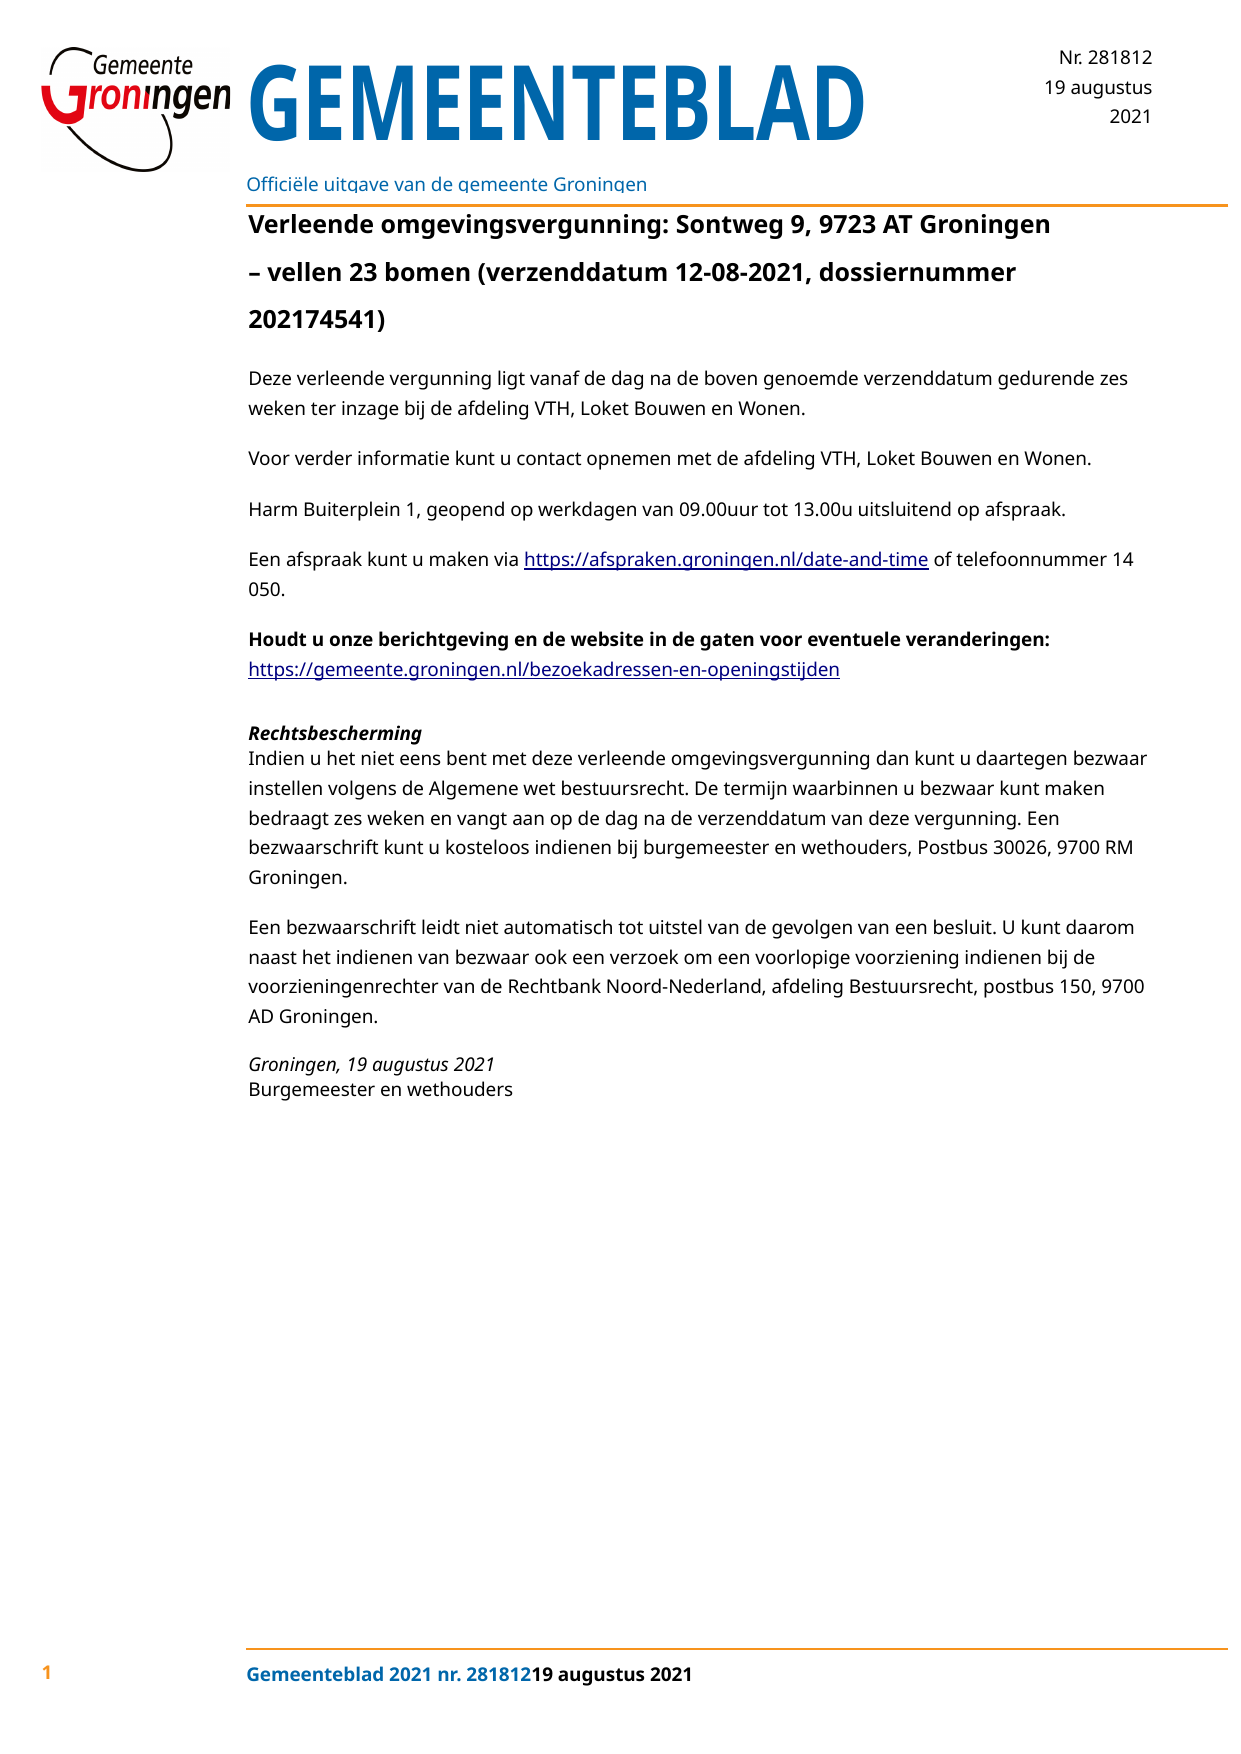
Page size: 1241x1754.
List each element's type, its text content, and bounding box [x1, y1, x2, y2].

text Burgemeester en wethouders [248, 1077, 1152, 1102]
text Deze verleende vergunning ligt vanaf de dag na de boven genoemde verzenddatum gedurende zes weken ter inzage bij de afdeling VTH, Loket Bouwen en Wonen. [248, 366, 1152, 421]
text Groningen, 19 augustus 2021 [248, 1051, 1152, 1077]
text Houdt u onze berichtgeving en de website in de gaten voor eventuele veranderingen: https://gemeente.groningen.nl/bezoekadressen-en-openingstijden [248, 626, 1152, 682]
picture [41, 47, 231, 172]
text Voor verder informatie kunt u contact opnemen met de afdeling VTH, Loket Bouwen en Wonen. [248, 446, 1152, 471]
text Een afspraak kunt u maken via https://afspraken.groningen.nl/date-and-time of telefoonnummer 14 050. [248, 546, 1152, 602]
text Verleende omgevingsvergunning: Sontweg 9, 9723 AT Groningen – vellen 23 bomen (verzenddatum 12-08-2021, dossiernummer 202174541) [248, 207, 1152, 336]
text Rechtsbescherming [248, 720, 1152, 746]
text Een bezwaarschrift leidt niet automatisch tot uitstel van de gevolgen van een besluit. U kunt daarom naast het indienen van bezwaar ook een verzoek om een voorlopige voorziening indienen bij de voorzieningenrechter van de Rechtbank Noord-Nederland, afdeling Bestuursrecht, postbus 150, 9700 AD Groningen. [248, 914, 1152, 1029]
text Indien u het niet eens bent met deze verleende omgevingsvergunning dan kunt u daartegen bezwaar instellen volgens de Algemene wet bestuursrecht. De termijn waarbinnen u bezwaar kunt maken bedraagt zes weken en vangt aan op de dag na de verzenddatum van deze vergunning. Een bezwaarschrift kunt u kosteloos indienen bij burgemeester en wethouders, Postbus 30026, 9700 RM Groningen. [248, 746, 1152, 890]
text Harm Buiterplein 1, geopend op werkdagen van 09.00uur tot 13.00u uitsluitend op afspraak. [248, 496, 1152, 522]
